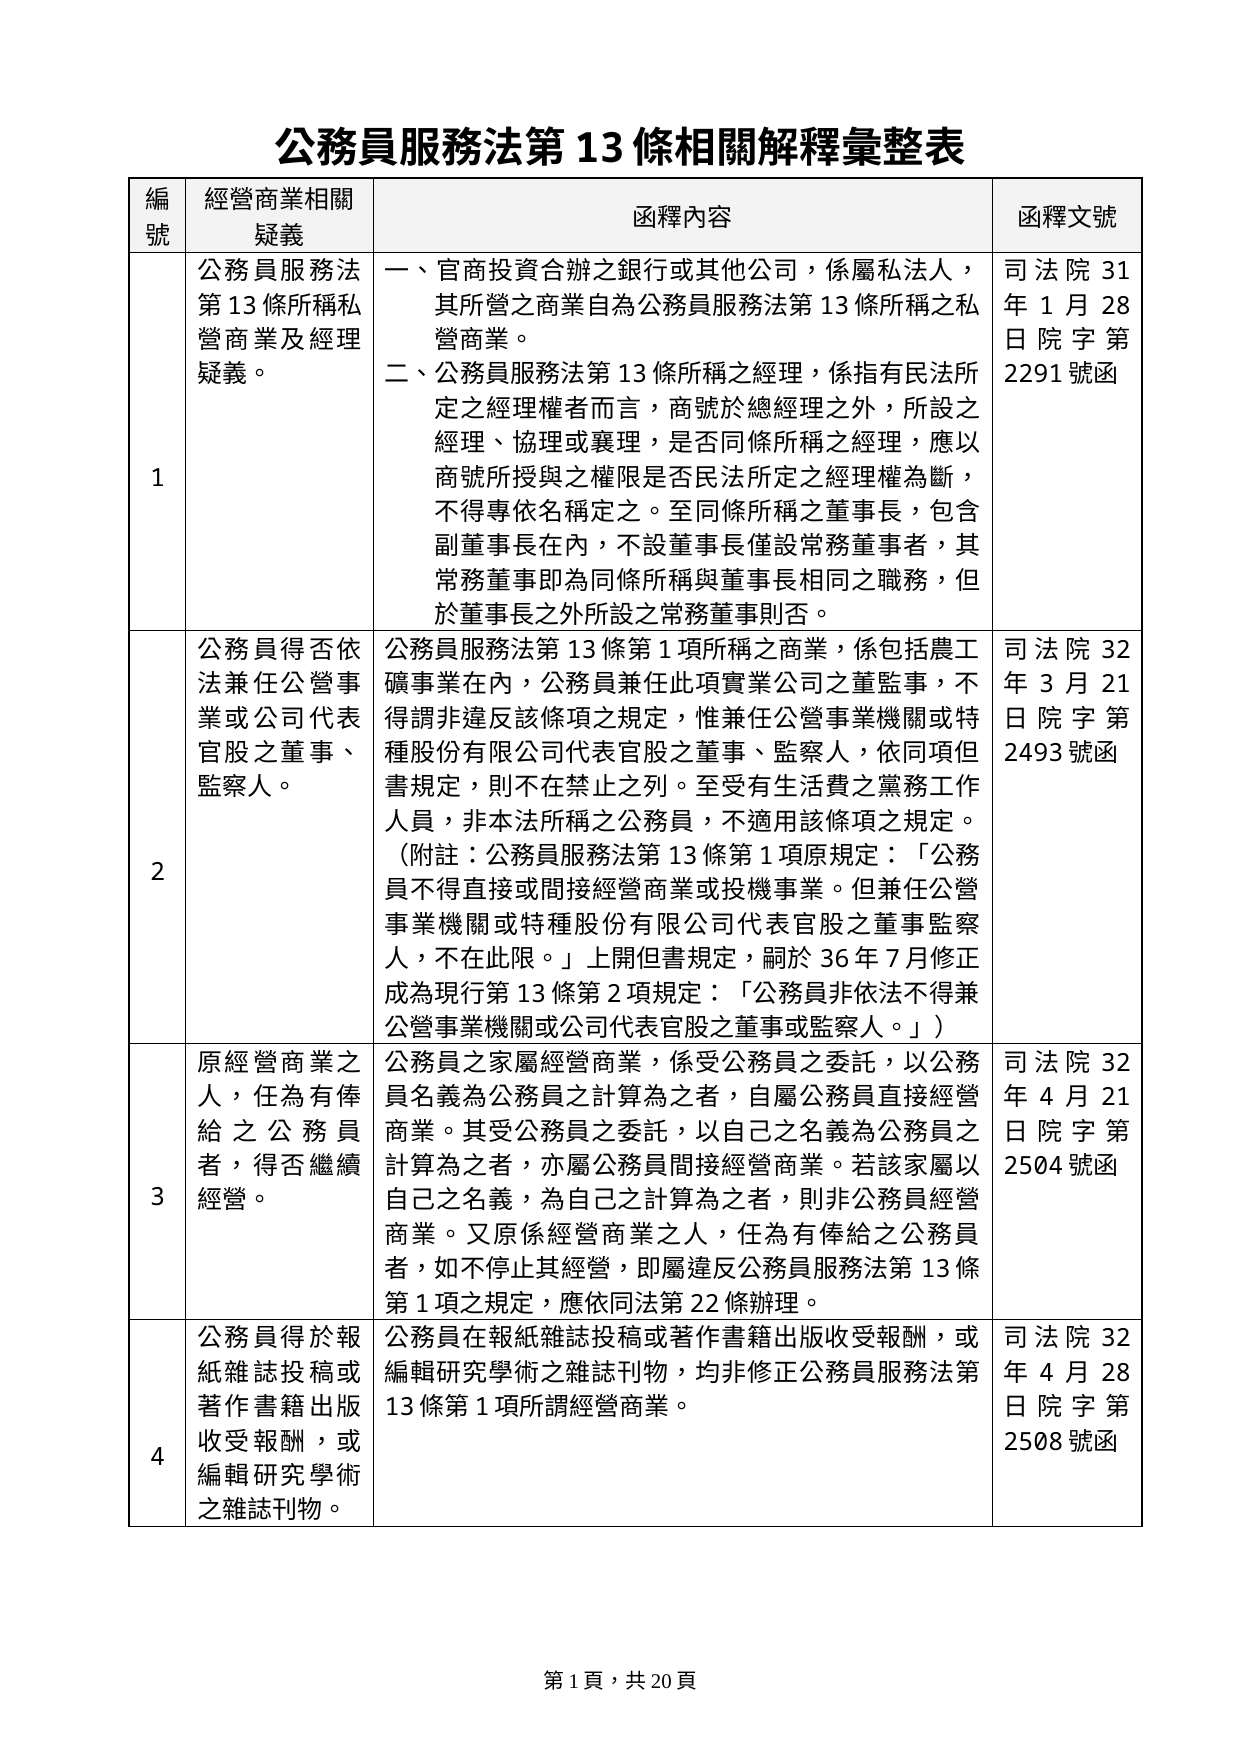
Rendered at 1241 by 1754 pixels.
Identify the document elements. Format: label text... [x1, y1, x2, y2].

table_cell 司法院32年4月28日院字第2508號函 [993, 1320, 1141, 1526]
text 公務員服務法第13條相關解釋彙整表 [118, 114, 1122, 175]
table_cell 司法院32年4月21日院字第2504號函 [993, 1044, 1141, 1319]
table_cell 4 [130, 1320, 185, 1526]
table_cell 公務員得於報紙雜誌投稿或著作書籍出版收受報酬，或編輯研究學術之雜誌刊物。 [186, 1320, 373, 1526]
table_cell 3 [130, 1044, 185, 1319]
table_header 函釋內容 [374, 179, 992, 252]
table_cell 1 [130, 253, 185, 630]
table_header 函釋文號 [993, 179, 1141, 252]
table_cell 原經營商業之人，任為有俸給之公務員者，得否繼續經營。 [186, 1044, 373, 1319]
table_cell 司法院31年1月28日院字第2291號函 [993, 253, 1141, 630]
table_cell 公務員服務法第13條所稱私營商業及經理疑義。 [186, 253, 373, 630]
table_cell 公務員得否依法兼任公營事業或公司代表官股之董事、監察人。 [186, 631, 373, 1043]
table_header 編號 [130, 179, 185, 252]
table_cell 2 [130, 631, 185, 1043]
table_header 經營商業相關疑義 [186, 179, 373, 252]
table_cell 司法院32年3月21日院字第2493號函 [993, 631, 1141, 1043]
table_cell 公務員服務法第13條第1項所稱之商業，係包括農工礦事業在內，公務員兼任此項實業公司之董監事，不得謂非違反該條項之規定，惟兼任公營事業機關或特種股份有限公司代表官股之董事、監察人，依同項但書規定，則不在禁止之列。至受有生活費之黨務工作人員，非本法所稱之公務員，不適用該條項之規定。（附註：公務員服務法第13條第1項原規定：「公務員不得直接或間接經營商業或投機事業。但兼任公營事業機關或特種股份有限公司代表官股之董事監察人，不在此限。」上開但書規定，嗣於36年7月修正成為現行第13條第2項規定：「公務員非依法不得兼公營事業機關或公司代表官股之董事或監察人。」） [374, 631, 992, 1043]
table_cell 公務員在報紙雜誌投稿或著作書籍出版收受報酬，或編輯研究學術之雜誌刊物，均非修正公務員服務法第13條第1項所謂經營商業。 [374, 1320, 992, 1526]
table_cell 公務員之家屬經營商業，係受公務員之委託，以公務員名義為公務員之計算為之者，自屬公務員直接經營商業。其受公務員之委託，以自己之名義為公務員之計算為之者，亦屬公務員間接經營商業。若該家屬以自己之名義，為自己之計算為之者，則非公務員經營商業。又原係經營商業之人，任為有俸給之公務員者，如不停止其經營，即屬違反公務員服務法第13條第1項之規定，應依同法第22條辦理。 [374, 1044, 992, 1319]
table_cell 一、官商投資合辦之銀行或其他公司，係屬私法人，其所營之商業自為公務員服務法第13條所稱之私營商業。 二、公務員服務法第13條所稱之經理，係指有民法所定之經理權者而言，商號於總經理之外，所設之經理、協理或襄理，是否同條所稱之經理，應以商號所授與之權限是否民法所定之經理權為斷，不得專依名稱定之。至同條所稱之董事長，包含副董事長在內，不設董事長僅設常務董事者，其常務董事即為同條所稱與董事長相同之職務，但於董事長之外所設之常務董事則否。 [374, 253, 992, 630]
